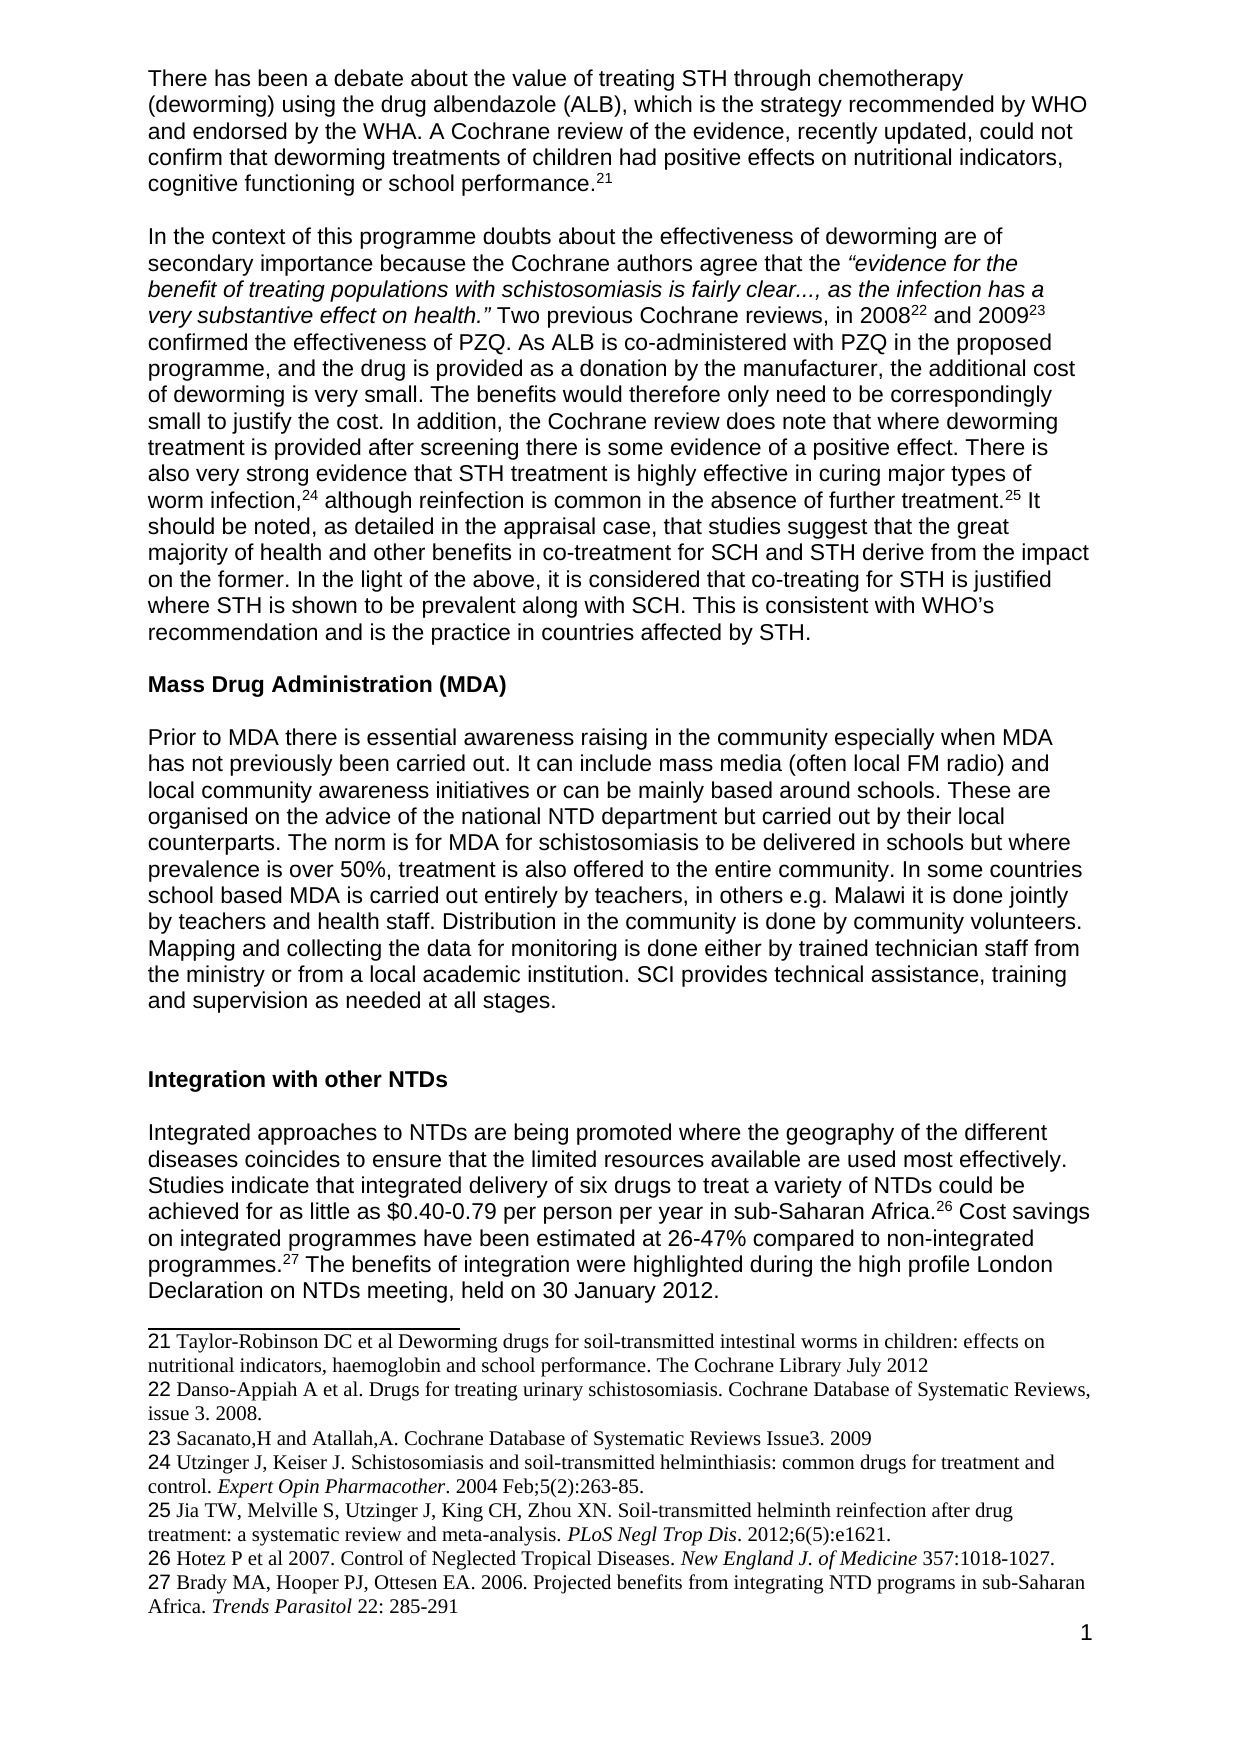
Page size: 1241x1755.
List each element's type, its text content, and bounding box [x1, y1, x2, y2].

text Brady MA, Hooper PJ, Ottesen EA. 2006. Projected benefits from integrating NTD programs in sub-Saharan Africa. Trends Parasitol 22: 285-291 [148, 1570, 1093, 1618]
text There has been a debate about the value of treating STH through chemotherapy (deworming) using the drug albendazole (ALB), which is the strategy recommended by WHO and endorsed by the WHA. A Cochrane review of the evidence, recently updated, could not confirm that deworming treatments of children had positive effects on nutritional indicators, cognitive functioning or school performance. [148, 65, 1093, 197]
text In the context of this programme doubts about the effectiveness of deworming are of secondary importance because the Cochrane authors agree that the “evidence for the benefit of treating populations with schistosomiasis is fairly clear..., as the infection has a very substantive effect on health.” Two previous Cochrane reviews, in 2008 and 2009 confirmed the effectiveness of PZQ. As ALB is co-administered with PZQ in the proposed programme, and the drug is provided as a donation by the manufacturer, the additional cost of deworming is very small. The benefits would therefore only need to be correspondingly small to justify the cost. In addition, the Cochrane review does note that where deworming treatment is provided after screening there is some evidence of a positive effect. There is also very strong evidence that STH treatment is highly effective in curing major types of worm infection, although reinfection is common in the absence of further treatment. It should be noted, as detailed in the appraisal case, that studies suggest that the great majority of health and other benefits in co-treatment for SCH and STH derive from the impact on the former. In the light of the above, it is considered that co-treating for STH is justified where STH is shown to be prevalent along with SCH. This is consistent with WHO’s recommendation and is the practice in countries affected by STH. [148, 223, 1093, 645]
text Integration with other NTDs [148, 1066, 1093, 1093]
text Integrated approaches to NTDs are being promoted where the geography of the different diseases coincides to ensure that the limited resources available are used most effectively. Studies indicate that integrated delivery of six drugs to treat a variety of NTDs could be achieved for as little as $0.40-0.79 per person per year in sub-Saharan Africa. Cost savings on integrated programmes have been estimated at 26-47% compared to non-integrated programmes. The benefits of integration were highlighted during the high profile London Declaration on NTDs meeting, held on 30 January 2012. [148, 1119, 1093, 1304]
text Mass Drug Administration (MDA) [148, 671, 1093, 697]
text Hotez P et al 2007. Control of Neglected Tropical Diseases. New England J. of Medicine 357:1018-1027. [148, 1546, 1093, 1570]
text Sacanato,H and Atallah,A. Cochrane Database of Systematic Reviews Issue3. 2009 [148, 1425, 1093, 1449]
text Prior to MDA there is essential awareness raising in the community especially when MDA has not previously been carried out. It can include mass media (often local FM radio) and local community awareness initiatives or can be mainly based around schools. These are organised on the advice of the national NTD department but carried out by their local counterparts. The norm is for MDA for schistosomiasis to be delivered in schools but where prevalence is over 50%, treatment is also offered to the entire community. In some countries school based MDA is carried out entirely by teachers, in others e.g. Malawi it is done jointly by teachers and health staff. Distribution in the community is done by community volunteers. Mapping and collecting the data for monitoring is done either by trained technician staff from the ministry or from a local academic institution. SCI provides technical assistance, training and supervision as needed at all stages. [148, 724, 1093, 1014]
text Utzinger J, Keiser J. Schistosomiasis and soil-transmitted helminthiasis: common drugs for treatment and control. Expert Opin Pharmacother. 2004 Feb;5(2):263-85. [148, 1449, 1093, 1498]
text Jia TW, Melville S, Utzinger J, King CH, Zhou XN. Soil-transmitted helminth reinfection after drug treatment: a systematic review and meta-analysis. PLoS Negl Trop Dis. 2012;6(5):e1621. [148, 1498, 1093, 1546]
text Danso-Appiah A et al. Drugs for treating urinary schistosomiasis. Cochrane Database of Systematic Reviews, issue 3. 2008. [148, 1377, 1093, 1425]
text Taylor-Robinson DC et al Deworming drugs for soil-transmitted intestinal worms in children: effects on nutritional indicators, haemoglobin and school performance. The Cochrane Library July 2012 [148, 1329, 1093, 1377]
